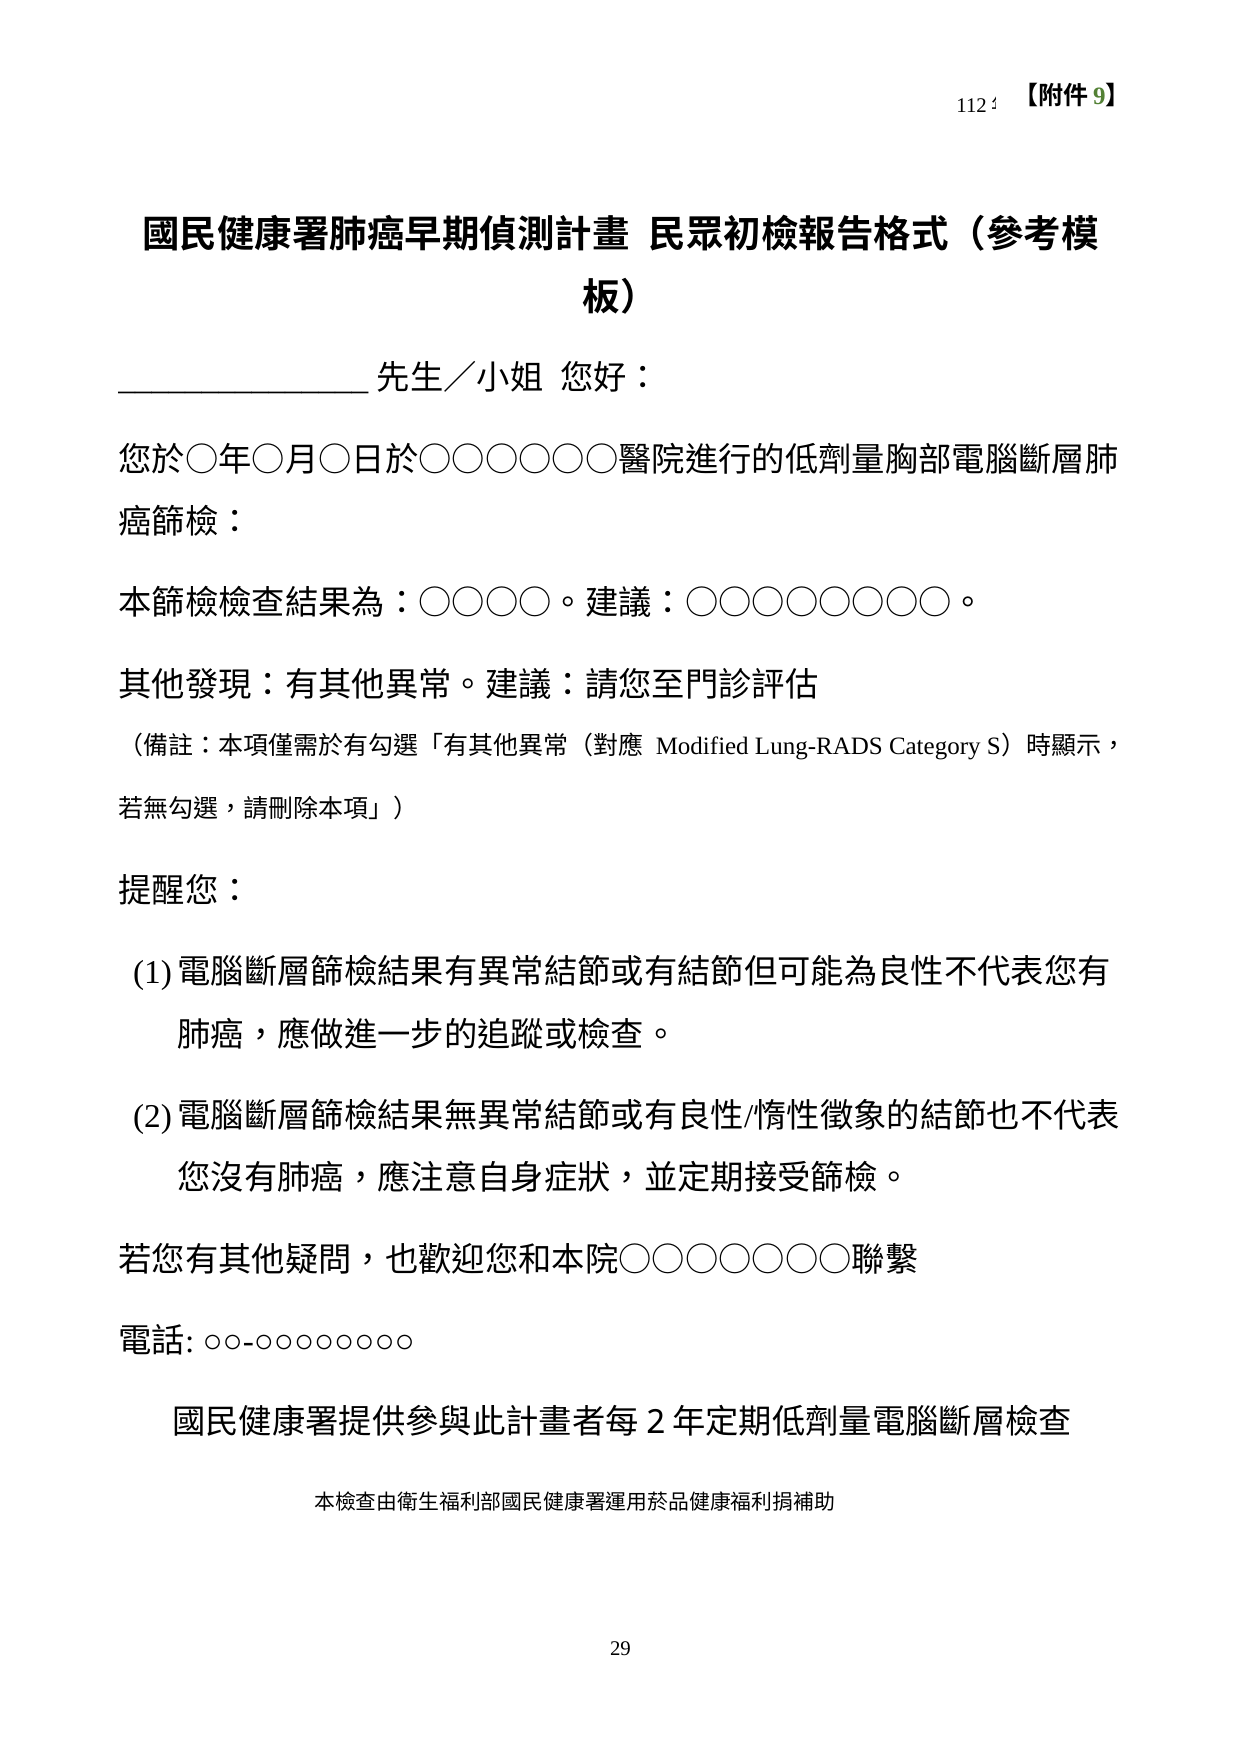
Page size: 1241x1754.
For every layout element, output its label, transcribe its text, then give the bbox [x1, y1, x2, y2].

text 國民健康署肺癌早期偵測計畫 民眾初檢報告格式（參考模板） [118, 190, 1122, 315]
list 電腦斷層篩檢結果有異常結節或有結節但可能為良性不代表您有肺癌，應做進一步的追蹤或檢查。 [133, 927, 1122, 1052]
text 其他發現：有其他異常。建議：請您至門診評估 （備註：本項僅需於有勾選「有其他異常（對應 Modified Lung-RADS Category S）時顯示，若無勾選，請刪除本項」） [118, 640, 1122, 827]
text _______________ 先生／小姐 您好： [118, 333, 1122, 396]
text 本篩檢檢查結果為：○○○○。建議：○○○○○○○○。 [118, 558, 1122, 621]
text 提醒您： [118, 846, 1122, 908]
text 【附件9】 [1013, 76, 1148, 112]
text 電話: ○○-○○○○○○○○ [118, 1296, 1122, 1358]
text 本檢查由衛生福利部國民健康署運用菸品健康福利捐補助 [118, 1458, 1031, 1521]
text 國民健康署提供參與此計畫者每2年定期低劑量電腦斷層檢查 [118, 1377, 1126, 1440]
list 電腦斷層篩檢結果無異常結節或有良性/惰性徵象的結節也不代表您沒有肺癌，應注意自身症狀，並定期接受篩檢。 [133, 1071, 1122, 1196]
text 您於○年○月○日於○○○○○○醫院進行的低劑量胸部電腦斷層肺癌篩檢： [118, 415, 1122, 540]
text 若您有其他疑問，也歡迎您和本院○○○○○○○聯繫 [118, 1215, 1122, 1277]
